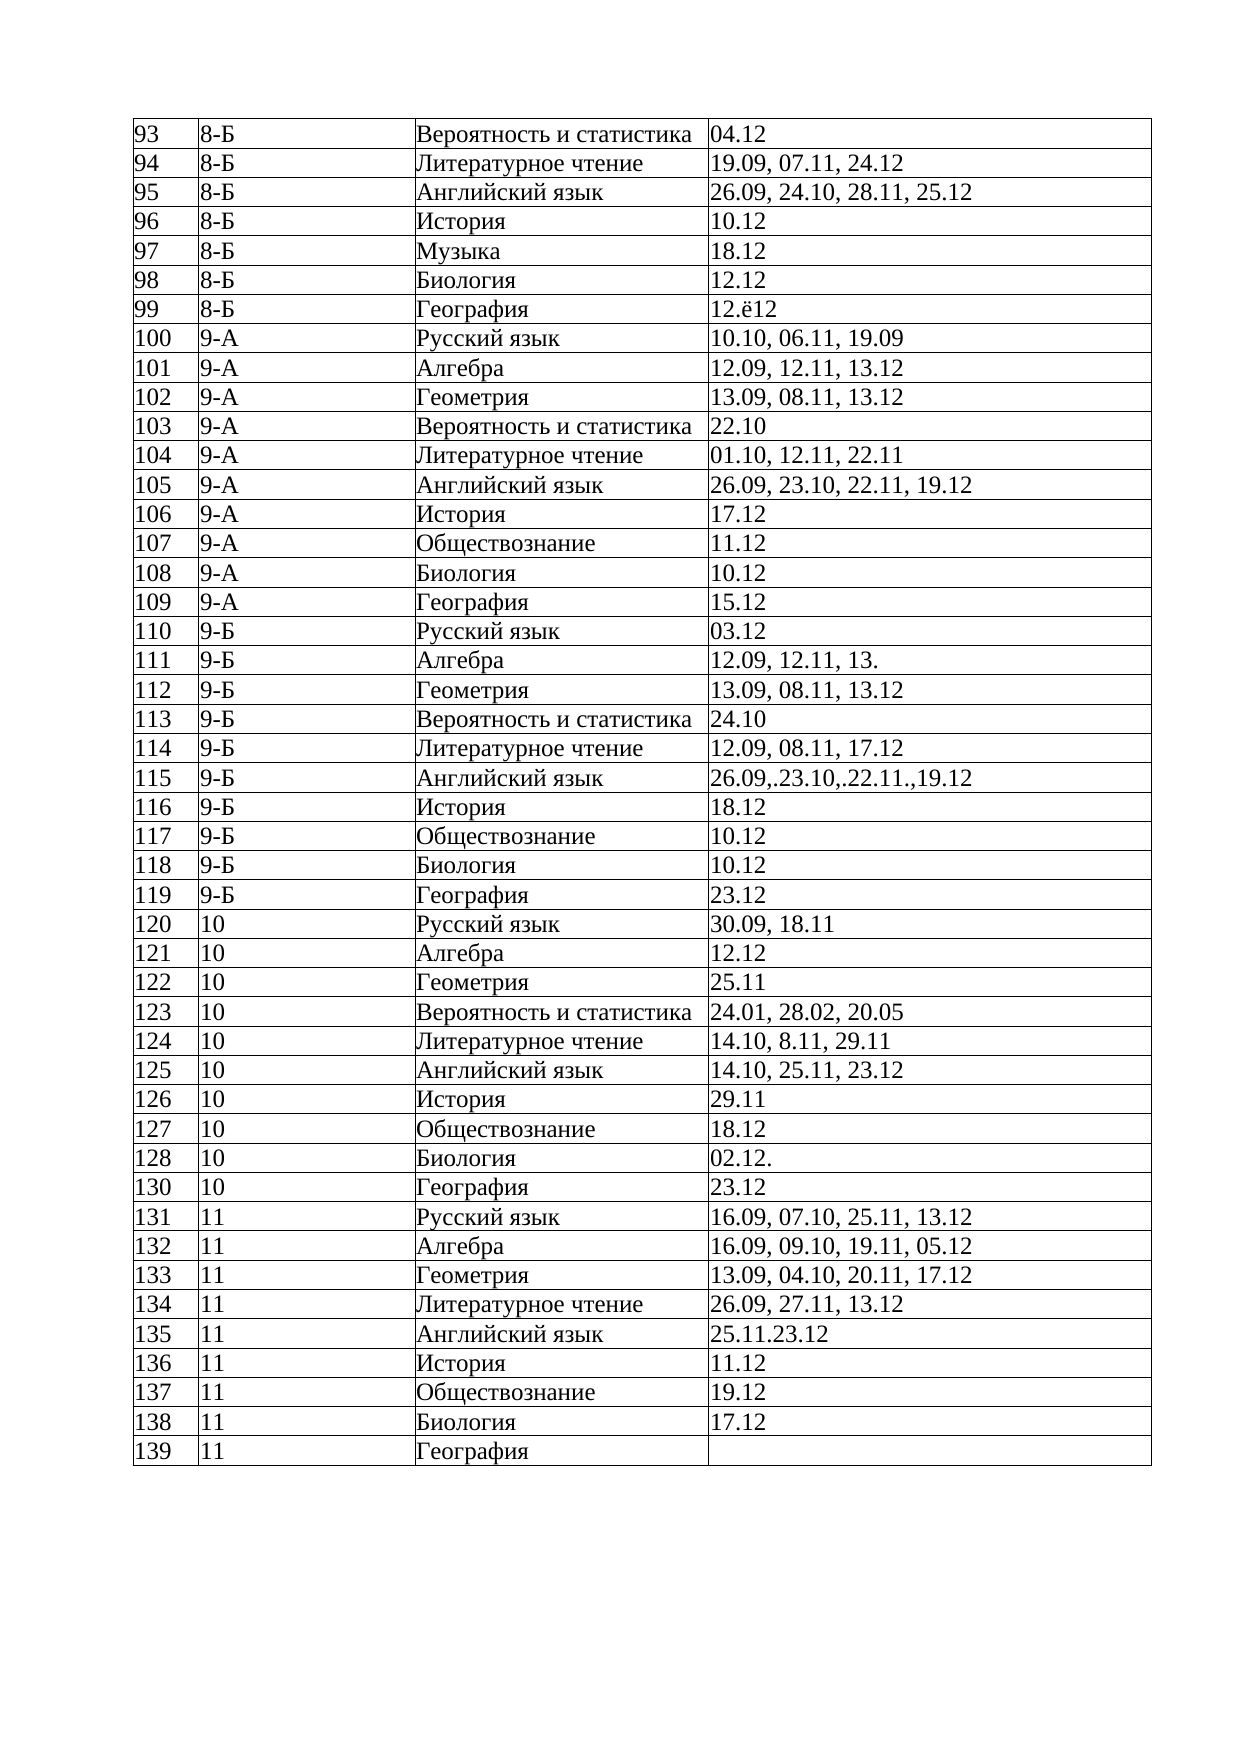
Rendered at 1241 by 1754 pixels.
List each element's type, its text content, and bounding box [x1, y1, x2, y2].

table_cell География [416, 1173, 708, 1201]
table_cell 10 [199, 1173, 415, 1201]
table_cell 113 [134, 705, 198, 733]
table_cell 117 [134, 822, 198, 850]
table_cell 100 [134, 324, 198, 352]
table_cell 121 [134, 939, 198, 967]
table_cell 11 [199, 1349, 415, 1377]
table_cell 18.12 [709, 1114, 1151, 1143]
table_cell Литературное чтение [416, 149, 708, 177]
table_cell 95 [134, 178, 198, 206]
table_cell 126 [134, 1085, 198, 1113]
table_cell 26.09, 23.10, 22.11, 19.12 [709, 470, 1151, 499]
table_cell 17.12 [709, 500, 1151, 528]
table_cell Русский язык [416, 324, 708, 352]
table_cell Алгебра [416, 353, 708, 382]
table_cell Вероятность и статистика [416, 705, 708, 733]
table_cell 8-Б [199, 236, 415, 264]
table_cell Геометрия [416, 383, 708, 411]
table_cell 11 [199, 1290, 415, 1318]
table_cell 105 [134, 470, 198, 499]
table_cell 9-А [199, 383, 415, 411]
table_cell 99 [134, 295, 198, 323]
table_cell Биология [416, 266, 708, 294]
table_cell 10 [199, 1027, 415, 1055]
table_cell Алгебра [416, 1231, 708, 1260]
table_cell Биология [416, 1144, 708, 1172]
table_cell 10.10, 06.11, 19.09 [709, 324, 1151, 352]
table_cell 106 [134, 500, 198, 528]
table_cell 16.09, 07.10, 25.11, 13.12 [709, 1202, 1151, 1230]
table_cell 25.11.23.12 [709, 1319, 1151, 1347]
table_cell Обществознание [416, 822, 708, 850]
table_cell 13.09, 08.11, 13.12 [709, 675, 1151, 703]
table_cell 12.12 [709, 266, 1151, 294]
table_cell 9-Б [199, 793, 415, 821]
table_cell 29.11 [709, 1085, 1151, 1113]
table_cell 110 [134, 617, 198, 645]
table_cell 120 [134, 910, 198, 938]
table_cell 8-Б [199, 149, 415, 177]
table_cell 23.12 [709, 880, 1151, 908]
table_cell История [416, 1085, 708, 1113]
table_cell 132 [134, 1231, 198, 1260]
table_cell 12.09, 12.11, 13. [709, 646, 1151, 674]
table_cell 10 [199, 910, 415, 938]
table_cell 123 [134, 997, 198, 1026]
table_cell 15.12 [709, 588, 1151, 616]
table_cell 102 [134, 383, 198, 411]
table_cell География [416, 295, 708, 323]
table_cell 130 [134, 1173, 198, 1201]
table_cell 114 [134, 734, 198, 762]
table_cell 10 [199, 997, 415, 1026]
table_cell 19.09, 07.11, 24.12 [709, 149, 1151, 177]
table_cell Обществознание [416, 529, 708, 557]
table_cell 13.09, 04.10, 20.11, 17.12 [709, 1261, 1151, 1289]
table_cell 135 [134, 1319, 198, 1347]
table_cell Вероятность и статистика [416, 997, 708, 1026]
table_cell 122 [134, 968, 198, 996]
table_cell 9-А [199, 529, 415, 557]
table_cell 13.09, 08.11, 13.12 [709, 383, 1151, 411]
table_cell 10 [199, 1085, 415, 1113]
table_cell Английский язык [416, 763, 708, 791]
table_cell Английский язык [416, 1056, 708, 1084]
table_cell Английский язык [416, 178, 708, 206]
table_cell 104 [134, 441, 198, 469]
table_cell 12.09, 12.11, 13.12 [709, 353, 1151, 382]
table_cell 8-Б [199, 295, 415, 323]
table_cell 9-А [199, 500, 415, 528]
table_cell 17.12 [709, 1407, 1151, 1435]
table_cell Русский язык [416, 617, 708, 645]
table_cell Литературное чтение [416, 734, 708, 762]
table_cell 108 [134, 558, 198, 586]
table_cell 9-А [199, 353, 415, 382]
table_cell 109 [134, 588, 198, 616]
table_cell 94 [134, 149, 198, 177]
table_cell 23.12 [709, 1173, 1151, 1201]
table_cell 9-Б [199, 646, 415, 674]
table_cell Алгебра [416, 646, 708, 674]
table_cell Биология [416, 1407, 708, 1435]
table_cell 11 [199, 1407, 415, 1435]
table_cell 12.ё12 [709, 295, 1151, 323]
table_cell 03.12 [709, 617, 1151, 645]
table_cell 30.09, 18.11 [709, 910, 1151, 938]
table_cell 9-А [199, 588, 415, 616]
table_cell 19.12 [709, 1378, 1151, 1406]
table_cell 10 [199, 1144, 415, 1172]
table_cell 10 [199, 1056, 415, 1084]
table_cell 14.10, 25.11, 23.12 [709, 1056, 1151, 1084]
table_cell 125 [134, 1056, 198, 1084]
table_cell География [416, 880, 708, 908]
table_cell История [416, 500, 708, 528]
table_cell 02.12. [709, 1144, 1151, 1172]
table_cell 24.10 [709, 705, 1151, 733]
table_cell 25.11 [709, 968, 1151, 996]
table_cell 9-Б [199, 822, 415, 850]
table_cell 8-Б [199, 178, 415, 206]
table_cell 9-А [199, 558, 415, 586]
table_cell 10 [199, 968, 415, 996]
table_cell 9-А [199, 412, 415, 440]
table_cell 11 [199, 1261, 415, 1289]
table_cell 137 [134, 1378, 198, 1406]
table_cell 101 [134, 353, 198, 382]
table_cell 14.10, 8.11, 29.11 [709, 1027, 1151, 1055]
table_cell История [416, 1349, 708, 1377]
table_cell Геометрия [416, 675, 708, 703]
table_cell История [416, 207, 708, 235]
table_cell 9-Б [199, 705, 415, 733]
table_cell 8-Б [199, 119, 415, 147]
table_cell 10.12 [709, 207, 1151, 235]
table_cell История [416, 793, 708, 821]
table_cell 124 [134, 1027, 198, 1055]
table_cell 11 [199, 1231, 415, 1260]
table_cell 16.09, 09.10, 19.11, 05.12 [709, 1231, 1151, 1260]
table_cell Русский язык [416, 910, 708, 938]
table_cell 9-Б [199, 734, 415, 762]
table_cell 24.01, 28.02, 20.05 [709, 997, 1151, 1026]
table_cell Алгебра [416, 939, 708, 967]
table_cell 18.12 [709, 793, 1151, 821]
table_cell 98 [134, 266, 198, 294]
table_cell Вероятность и статистика [416, 119, 708, 147]
table_cell 119 [134, 880, 198, 908]
table_cell 22.10 [709, 412, 1151, 440]
table_cell 136 [134, 1349, 198, 1377]
table_cell 9-Б [199, 675, 415, 703]
table_cell 133 [134, 1261, 198, 1289]
table_cell 9-Б [199, 763, 415, 791]
table_cell Музыка [416, 236, 708, 264]
table_cell 11 [199, 1436, 415, 1464]
table_cell Геометрия [416, 1261, 708, 1289]
table_cell 26.09, 24.10, 28.11, 25.12 [709, 178, 1151, 206]
table_cell 139 [134, 1436, 198, 1464]
table_cell 10.12 [709, 822, 1151, 850]
table_cell Литературное чтение [416, 1290, 708, 1318]
table_cell 138 [134, 1407, 198, 1435]
table_cell Биология [416, 558, 708, 586]
table_cell Литературное чтение [416, 1027, 708, 1055]
table_cell 11.12 [709, 1349, 1151, 1377]
table_cell 26.09, 27.11, 13.12 [709, 1290, 1151, 1318]
table_cell 18.12 [709, 236, 1151, 264]
table_cell Английский язык [416, 1319, 708, 1347]
table_cell 10.12 [709, 558, 1151, 586]
table_cell 8-Б [199, 207, 415, 235]
table_cell 116 [134, 793, 198, 821]
table_cell Биология [416, 851, 708, 879]
table_cell 10.12 [709, 851, 1151, 879]
table_cell 9-Б [199, 617, 415, 645]
table_cell Обществознание [416, 1378, 708, 1406]
table_cell 118 [134, 851, 198, 879]
table_cell Геометрия [416, 968, 708, 996]
table_cell 103 [134, 412, 198, 440]
table_cell 01.10, 12.11, 22.11 [709, 441, 1151, 469]
table_cell Вероятность и статистика [416, 412, 708, 440]
table_cell 11.12 [709, 529, 1151, 557]
table_cell 12.09, 08.11, 17.12 [709, 734, 1151, 762]
table_cell 128 [134, 1144, 198, 1172]
table_cell 131 [134, 1202, 198, 1230]
table_cell 127 [134, 1114, 198, 1143]
table_cell 112 [134, 675, 198, 703]
table_cell 9-Б [199, 851, 415, 879]
table_cell Английский язык [416, 470, 708, 499]
table_cell 8-Б [199, 266, 415, 294]
table_cell 9-А [199, 470, 415, 499]
table_cell 11 [199, 1202, 415, 1230]
table_cell 26.09,.23.10,.22.11.,19.12 [709, 763, 1151, 791]
table_cell География [416, 588, 708, 616]
table_cell 9-А [199, 324, 415, 352]
table_cell 93 [134, 119, 198, 147]
table_cell 115 [134, 763, 198, 791]
table_cell 96 [134, 207, 198, 235]
table_cell Обществознание [416, 1114, 708, 1143]
table_cell 12.12 [709, 939, 1151, 967]
table_cell 9-А [199, 441, 415, 469]
table_cell 9-Б [199, 880, 415, 908]
table_cell 107 [134, 529, 198, 557]
table_cell 134 [134, 1290, 198, 1318]
table_cell 04.12 [709, 119, 1151, 147]
table_cell География [416, 1436, 708, 1464]
table_cell [709, 1436, 1151, 1464]
table_cell Литературное чтение [416, 441, 708, 469]
table_cell 11 [199, 1378, 415, 1406]
table_cell 10 [199, 1114, 415, 1143]
table_cell 11 [199, 1319, 415, 1347]
table_cell 111 [134, 646, 198, 674]
table_cell Русский язык [416, 1202, 708, 1230]
table_cell 10 [199, 939, 415, 967]
table_cell 97 [134, 236, 198, 264]
